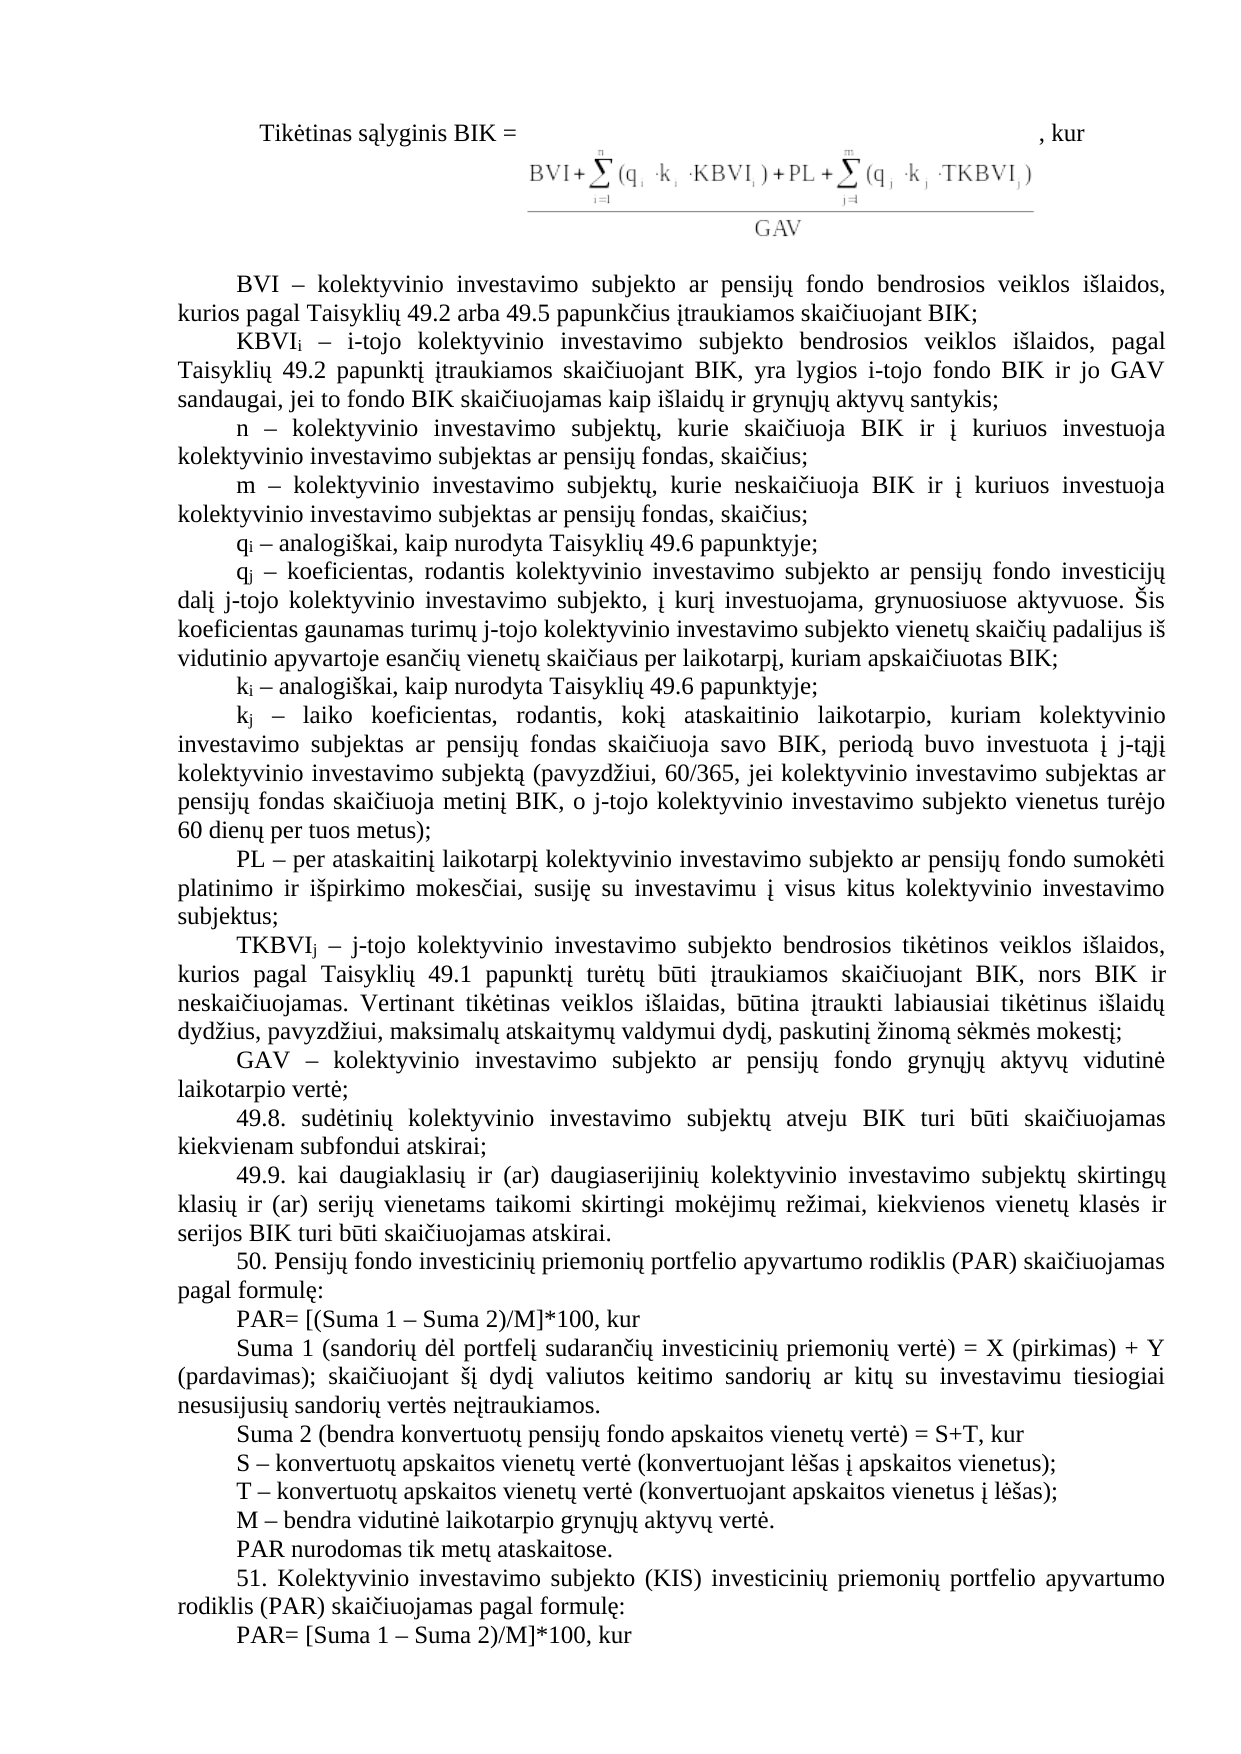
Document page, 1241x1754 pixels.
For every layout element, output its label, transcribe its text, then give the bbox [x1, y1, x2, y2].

text Suma 2 (bendra konvertuotų pensijų fondo apskaitos vienetų vertė) = S+T, kur [177, 1419, 1166, 1448]
text 49.9. kai daugiaklasių ir (ar) daugiaserijinių kolektyvinio investavimo subjektų skirtingų klasių ir (ar) serijų vienetams taikomi skirtingi mokėjimų režimai, kiekvienos vienetų klasės ir serijos BIK turi būti skaičiuojamas atskirai. [177, 1160, 1166, 1246]
text T – konvertuotų apskaitos vienetų vertė (konvertuojant apskaitos vienetus į lėšas); [177, 1476, 1166, 1505]
text Tikėtinas sąlyginis BIK = (BVI+SUMA((i=1,...,n)(q(i)*k(i)*KBVI(i)))+PL+SUMA(j=1,...,m)(q(j)*k(j)*TKBVI(j)))/GAV, kur [177, 118, 1166, 240]
text m – kolektyvinio investavimo subjektų, kurie neskaičiuoja BIK ir į kuriuos investuoja kolektyvinio investavimo subjektas ar pensijų fondas, skaičius; [177, 470, 1166, 528]
text 51. Kolektyvinio investavimo subjekto (KIS) investicinių priemonių portfelio apyvartumo rodiklis (PAR) skaičiuojamas pagal formulę: [177, 1563, 1166, 1620]
text TKBVIj – j-tojo kolektyvinio investavimo subjekto bendrosios tikėtinos veiklos išlaidos, kurios pagal Taisyklių 49.1 papunktį turėtų būti įtraukiamos skaičiuojant BIK, nors BIK ir neskaičiuojamas. Vertinant tikėtinas veiklos išlaidas, būtina įtraukti labiausiai tikėtinus išlaidų dydžius, pavyzdžiui, maksimalų atskaitymų valdymui dydį, paskutinį žinomą sėkmės mokestį; [177, 930, 1166, 1045]
text Suma 1 (sandorių dėl portfelį sudarančių investicinių priemonių vertė) = X (pirkimas) + Y (pardavimas); skaičiuojant šį dydį valiutos keitimo sandorių ar kitų su investavimu tiesiogiai nesusijusių sandorių vertės neįtraukiamos. [177, 1333, 1166, 1419]
text ki – analogiškai, kaip nurodyta Taisyklių 49.6 papunktyje; [177, 671, 1166, 700]
text PL – per ataskaitinį laikotarpį kolektyvinio investavimo subjekto ar pensijų fondo sumokėti platinimo ir išpirkimo mokesčiai, susiję su investavimu į visus kitus kolektyvinio investavimo subjektus; [177, 844, 1166, 930]
text kj – laiko koeficientas, rodantis, kokį ataskaitinio laikotarpio, kuriam kolektyvinio investavimo subjektas ar pensijų fondas skaičiuoja savo BIK, periodą buvo investuota į j-tąjį kolektyvinio investavimo subjektą (pavyzdžiui, 60/365, jei kolektyvinio investavimo subjektas ar pensijų fondas skaičiuoja metinį BIK, o j-tojo kolektyvinio investavimo subjekto vienetus turėjo 60 dienų per tuos metus); [177, 700, 1166, 844]
text BVI – kolektyvinio investavimo subjekto ar pensijų fondo bendrosios veiklos išlaidos, kurios pagal Taisyklių 49.2 arba 49.5 papunkčius įtraukiamos skaičiuojant BIK; [177, 269, 1166, 326]
text S – konvertuotų apskaitos vienetų vertė (konvertuojant lėšas į apskaitos vienetus); [177, 1448, 1166, 1476]
text PAR nurodomas tik metų ataskaitose. [177, 1534, 1166, 1563]
text PAR= [Suma 1 – Suma 2)/M]*100, kur [177, 1620, 1166, 1649]
text PAR= [(Suma 1 – Suma 2)/M]*100, kur [177, 1304, 1166, 1333]
text GAV – kolektyvinio investavimo subjekto ar pensijų fondo grynųjų aktyvų vidutinė laikotarpio vertė; [177, 1045, 1166, 1103]
text n – kolektyvinio investavimo subjektų, kurie skaičiuoja BIK ir į kuriuos investuoja kolektyvinio investavimo subjektas ar pensijų fondas, skaičius; [177, 413, 1166, 470]
text KBVIi – i-tojo kolektyvinio investavimo subjekto bendrosios veiklos išlaidos, pagal Taisyklių 49.2 papunktį įtraukiamos skaičiuojant BIK, yra lygios i-tojo fondo BIK ir jo GAV sandaugai, jei to fondo BIK skaičiuojamas kaip išlaidų ir grynųjų aktyvų santykis; [177, 326, 1166, 413]
text qi – analogiškai, kaip nurodyta Taisyklių 49.6 papunktyje; [177, 528, 1166, 556]
text 50. Pensijų fondo investicinių priemonių portfelio apyvartumo rodiklis (PAR) skaičiuojamas pagal formulę: [177, 1246, 1166, 1304]
text qj – koeficientas, rodantis kolektyvinio investavimo subjekto ar pensijų fondo investicijų dalį j-tojo kolektyvinio investavimo subjekto, į kurį investuojama, grynuosiuose aktyvuose. Šis koeficientas gaunamas turimų j-tojo kolektyvinio investavimo subjekto vienetų skaičių padalijus iš vidutinio apyvartoje esančių vienetų skaičiaus per laikotarpį, kuriam apskaičiuotas BIK; [177, 556, 1166, 671]
text 49.8. sudėtinių kolektyvinio investavimo subjektų atveju BIK turi būti skaičiuojamas kiekvienam subfondui atskirai; [177, 1103, 1166, 1160]
text M – bendra vidutinė laikotarpio grynųjų aktyvų vertė. [177, 1505, 1166, 1534]
